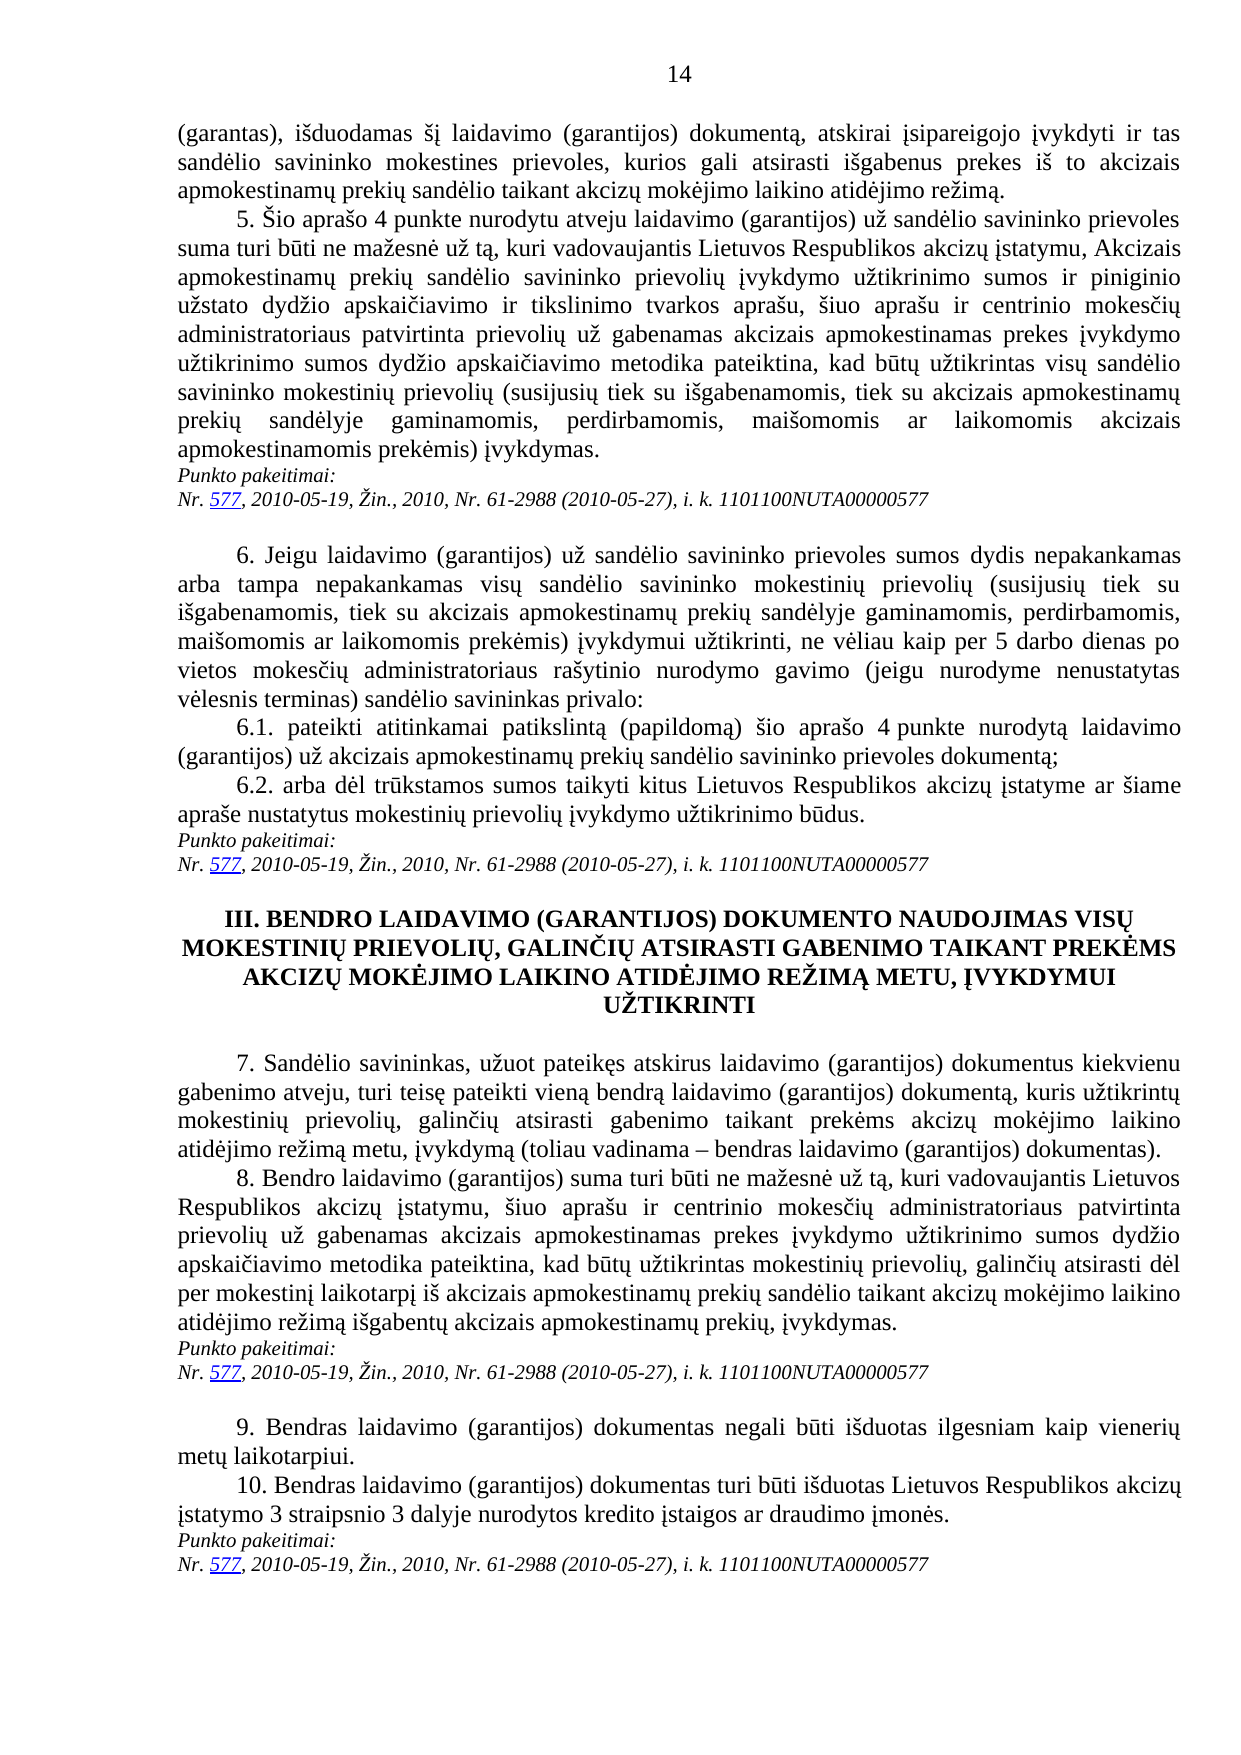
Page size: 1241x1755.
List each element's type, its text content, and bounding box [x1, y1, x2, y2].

text 6.1. pateikti atitinkamai patikslintą (papildomą) šio aprašo 4 punkte nurodytą laidavimo (garantijos) už akcizais apmokestinamų prekių sandėlio savininko prievoles dokumentą; [177, 712, 1181, 770]
text Punkto pakeitimai: [177, 1527, 1181, 1552]
text (garantas), išduodamas šį laidavimo (garantijos) dokumentą, atskirai įsipareigojo įvykdyti ir tas sandėlio savininko mokestines prievoles, kurios gali atsirasti išgabenus prekes iš to akcizais apmokestinamų prekių sandėlio taikant akcizų mokėjimo laikino atidėjimo režimą. [177, 118, 1181, 204]
text Nr. 577, 2010-05-19, Žin., 2010, Nr. 61-2988 (2010-05-27), i. k. 1101100NUTA00000577 [177, 1552, 1181, 1576]
text 5. Šio aprašo 4 punkte nurodytu atveju laidavimo (garantijos) už sandėlio savininko prievoles suma turi būti ne mažesnė už tą, kuri vadovaujantis Lietuvos Respublikos akcizų įstatymu, Akcizais apmokestinamų prekių sandėlio savininko prievolių įvykdymo užtikrinimo sumos ir piniginio užstato dydžio apskaičiavimo ir tikslinimo tvarkos aprašu, šiuo aprašu ir centrinio mokesčių administratoriaus patvirtinta prievolių už gabenamas akcizais apmokestinamas prekes įvykdymo užtikrinimo sumos dydžio apskaičiavimo metodika pateiktina, kad būtų užtikrintas visų sandėlio savininko mokestinių prievolių (susijusių tiek su išgabenamomis, tiek su akcizais apmokestinamų prekių sandėlyje gaminamomis, perdirbamomis, maišomomis ar laikomomis akcizais apmokestinamomis prekėmis) įvykdymas. [177, 204, 1181, 463]
text 10. Bendras laidavimo (garantijos) dokumentas turi būti išduotas Lietuvos Respublikos akcizų įstatymo 3 straipsnio 3 dalyje nurodytos kredito įstaigos ar draudimo įmonės. [177, 1470, 1181, 1527]
text 6.2. arba dėl trūkstamos sumos taikyti kitus Lietuvos Respublikos akcizų įstatyme ar šiame apraše nustatytus mokestinių prievolių įvykdymo užtikrinimo būdus. [177, 770, 1181, 827]
text 6. Jeigu laidavimo (garantijos) už sandėlio savininko prievoles sumos dydis nepakankamas arba tampa nepakankamas visų sandėlio savininko mokestinių prievolių (susijusių tiek su išgabenamomis, tiek su akcizais apmokestinamų prekių sandėlyje gaminamomis, perdirbamomis, maišomomis ar laikomomis prekėmis) įvykdymui užtikrinti, ne vėliau kaip per 5 darbo dienas po vietos mokesčių administratoriaus rašytinio nurodymo gavimo (jeigu nurodyme nenustatytas vėlesnis terminas) sandėlio savininkas privalo: [177, 540, 1181, 712]
text III. BENDRO LAIDAVIMO (GARANTIJOS) DOKUMENTO NAUDOJIMAS VISŲ MOKESTINIŲ PRIEVOLIŲ, GALINČIŲ ATSIRASTI GABENIMO TAIKANT PREKĖMS AKCIZŲ MOKĖJIMO LAIKINO ATIDĖJIMO REŽIMĄ METU, ĮVYKDYMUI UŽTIKRINTI [177, 904, 1181, 1019]
text Nr. 577, 2010-05-19, Žin., 2010, Nr. 61-2988 (2010-05-27), i. k. 1101100NUTA00000577 [177, 852, 1181, 876]
text Nr. 577, 2010-05-19, Žin., 2010, Nr. 61-2988 (2010-05-27), i. k. 1101100NUTA00000577 [177, 1360, 1181, 1384]
text Punkto pakeitimai: [177, 1336, 1181, 1360]
text 7. Sandėlio savininkas, užuot pateikęs atskirus laidavimo (garantijos) dokumentus kiekvienu gabenimo atveju, turi teisę pateikti vieną bendrą laidavimo (garantijos) dokumentą, kuris užtikrintų mokestinių prievolių, galinčių atsirasti gabenimo taikant prekėms akcizų mokėjimo laikino atidėjimo režimą metu, įvykdymą (toliau vadinama – bendras laidavimo (garantijos) dokumentas). [177, 1048, 1181, 1163]
text Punkto pakeitimai: [177, 463, 1181, 487]
text Punkto pakeitimai: [177, 827, 1181, 852]
text 9. Bendras laidavimo (garantijos) dokumentas negali būti išduotas ilgesniam kaip vienerių metų laikotarpiui. [177, 1412, 1181, 1470]
text Nr. 577, 2010-05-19, Žin., 2010, Nr. 61-2988 (2010-05-27), i. k. 1101100NUTA00000577 [177, 487, 1181, 511]
text 8. Bendro laidavimo (garantijos) suma turi būti ne mažesnė už tą, kuri vadovaujantis Lietuvos Respublikos akcizų įstatymu, šiuo aprašu ir centrinio mokesčių administratoriaus patvirtinta prievolių už gabenamas akcizais apmokestinamas prekes įvykdymo užtikrinimo sumos dydžio apskaičiavimo metodika pateiktina, kad būtų užtikrintas mokestinių prievolių, galinčių atsirasti dėl per mokestinį laikotarpį iš akcizais apmokestinamų prekių sandėlio taikant akcizų mokėjimo laikino atidėjimo režimą išgabentų akcizais apmokestinamų prekių, įvykdymas. [177, 1163, 1181, 1336]
